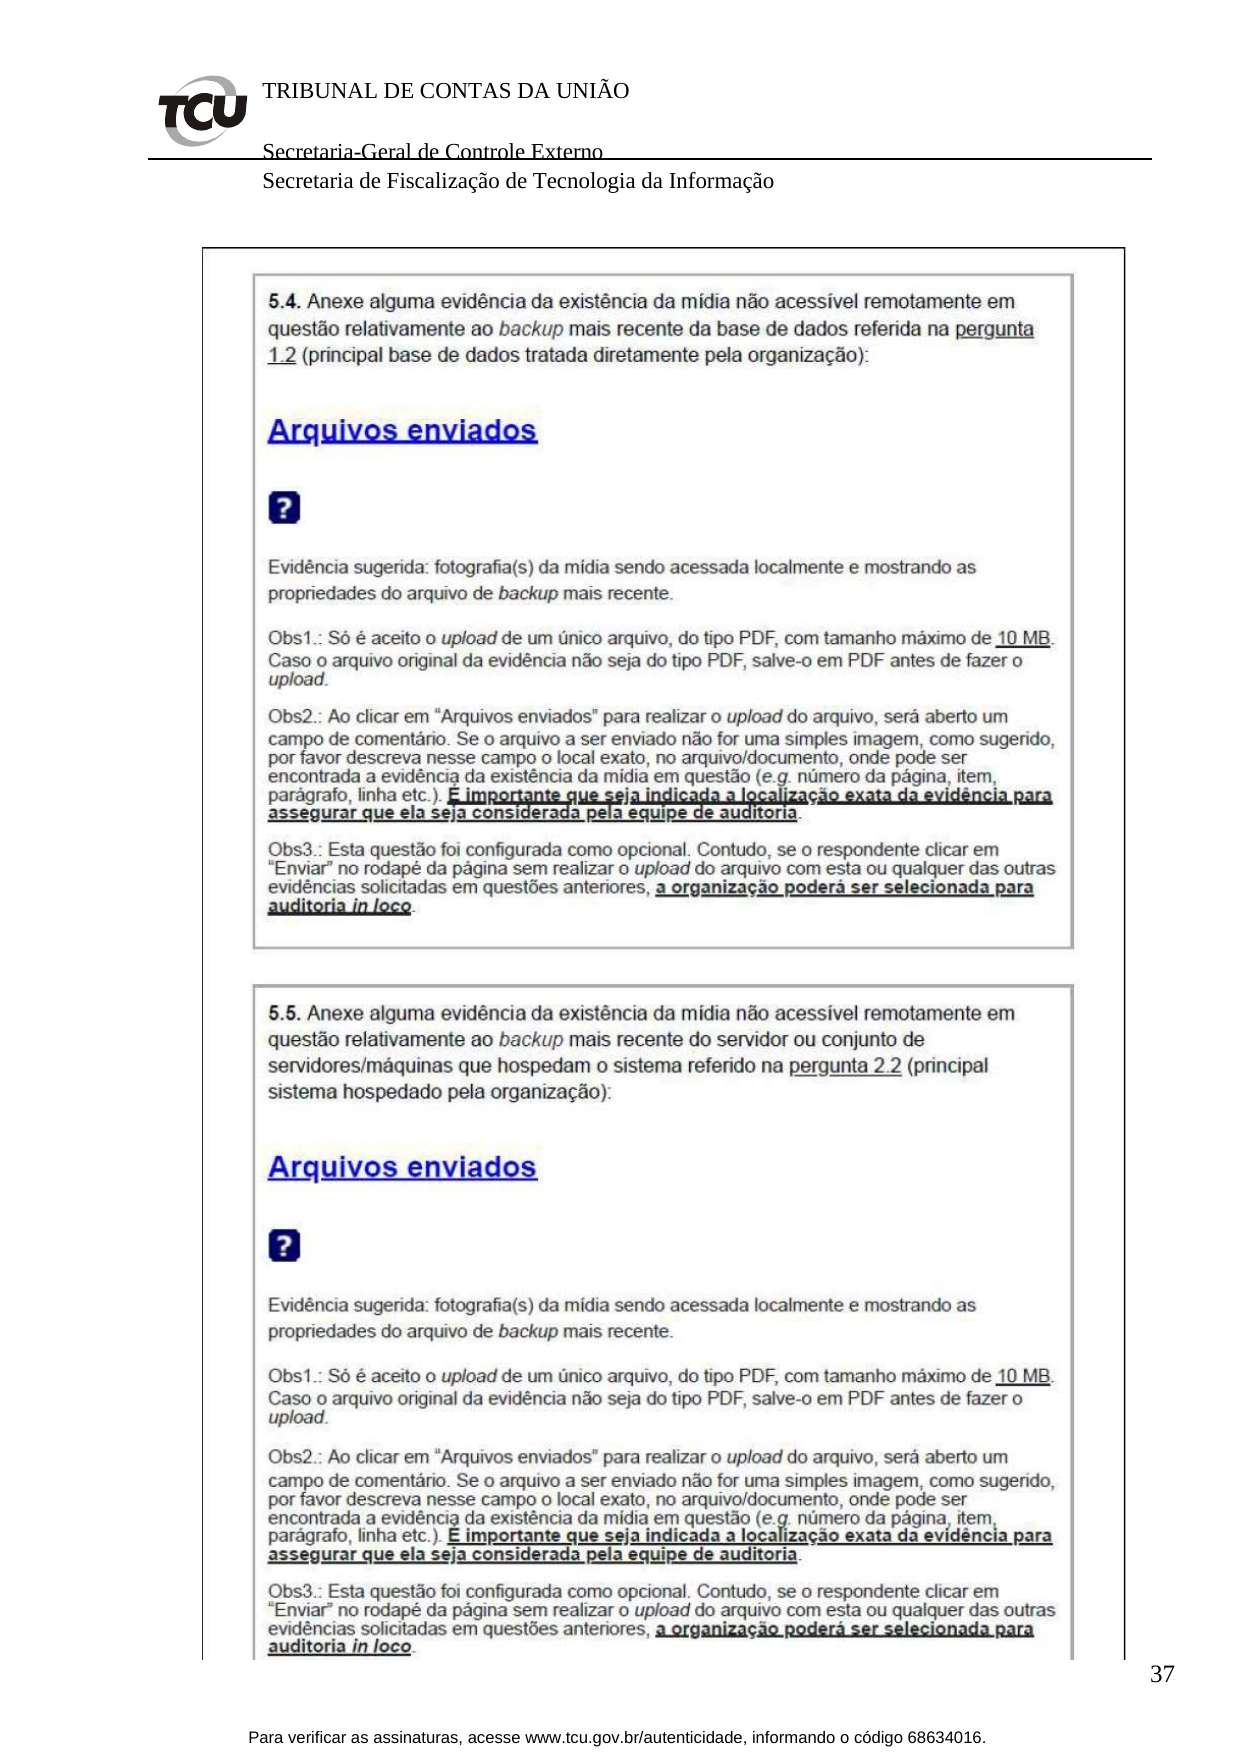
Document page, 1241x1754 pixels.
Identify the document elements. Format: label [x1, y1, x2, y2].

picture [202, 247, 1126, 1660]
